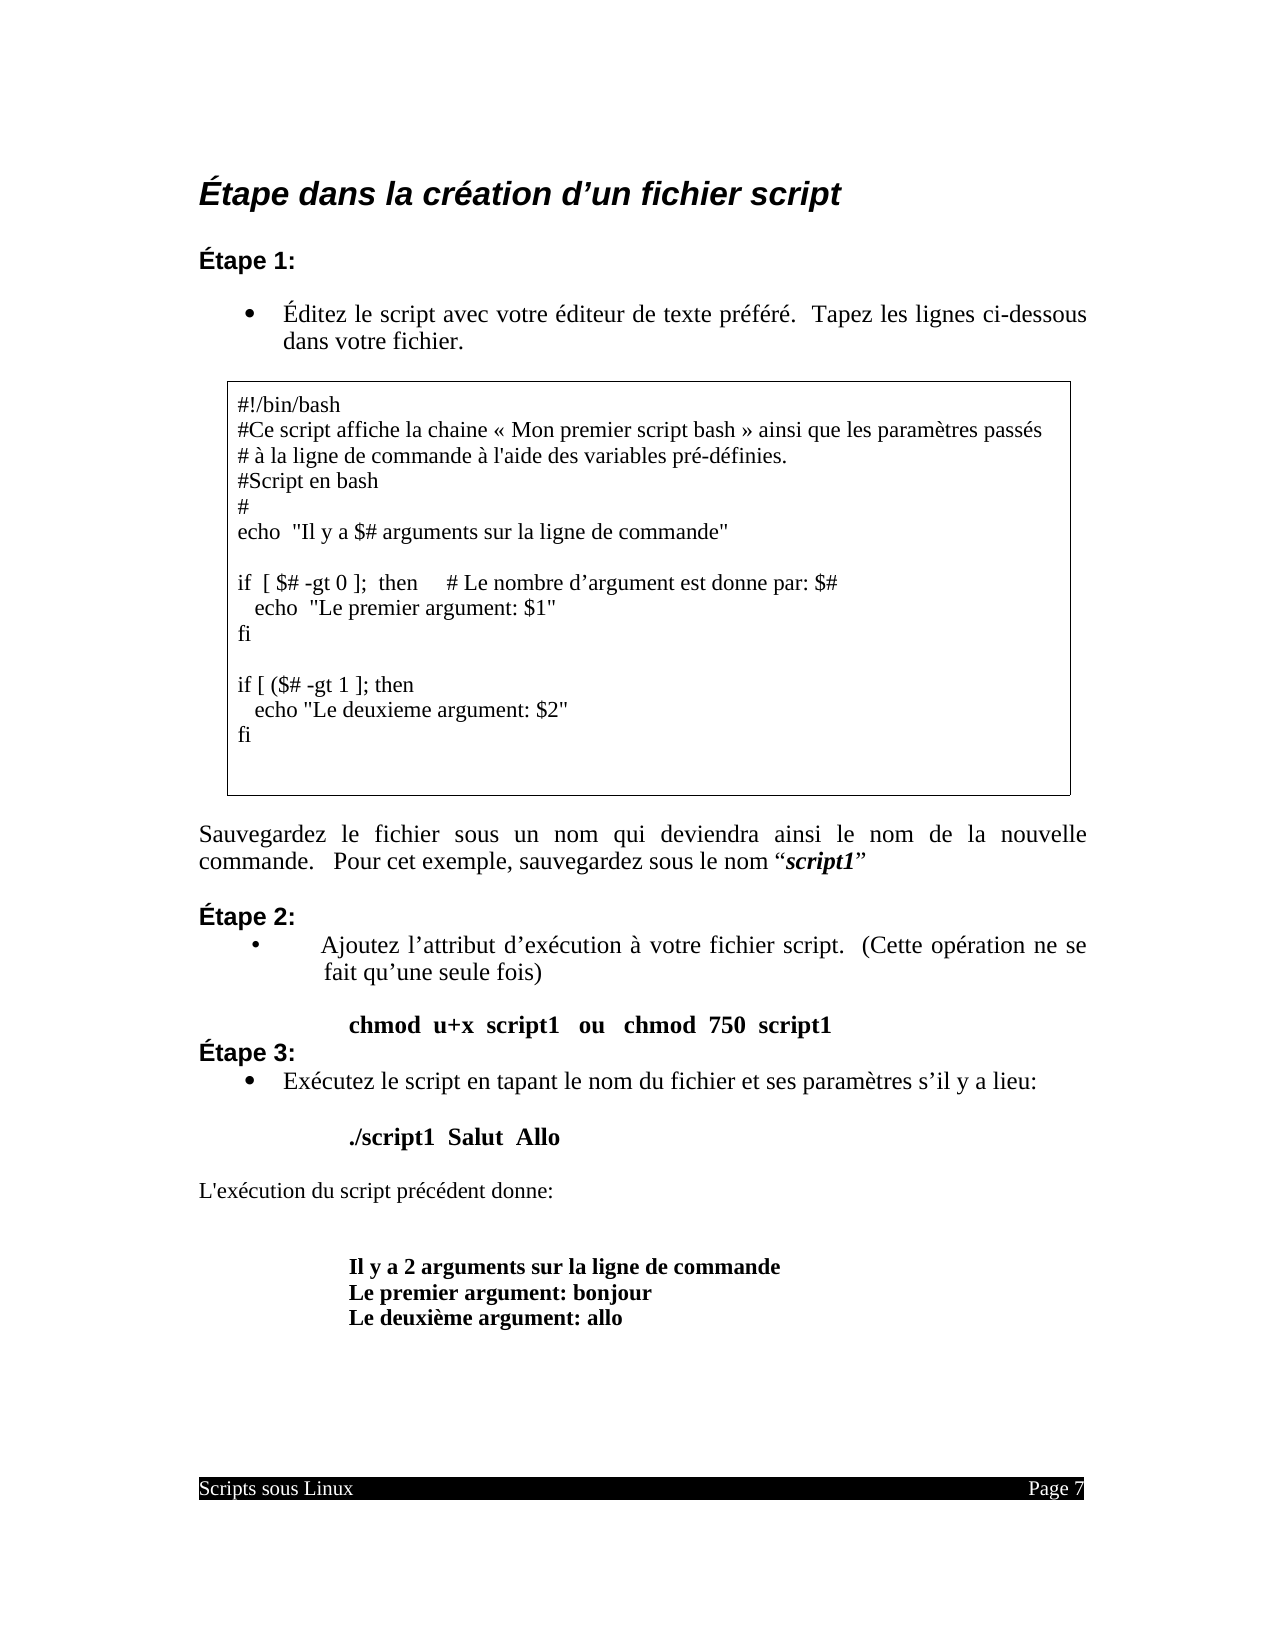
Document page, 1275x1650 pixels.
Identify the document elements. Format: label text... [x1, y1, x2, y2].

text Sauvegardez le fichier sous un nom qui deviendra ainsi le nom de la nouvelle commande. Pour cet exemple, sauvegardez sous le nom “script1” [198, 355, 1087, 875]
text echo "Il y a $# arguments sur la ligne de commande" [237, 519, 1059, 544]
text Étape 3: [198, 1039, 1087, 1067]
text #!/bin/bash [237, 392, 1059, 417]
list Ajoutez l’attribut d’exécution à votre fichier script. (Cette opération ne se fait qu’une seule fois) [251, 931, 1087, 986]
list Éditez le script avec votre éditeur de texte préféré. Tapez les lignes ci-dessous dans votre fichier. [245, 300, 1087, 355]
text Étape 1: [198, 246, 1087, 274]
text Le deuxième argument: allo [198, 1305, 1087, 1331]
text # à la ligne de commande à l'aide des variables pré-définies. [237, 443, 1059, 468]
text #Ce script affiche la chaine « Mon premier script bash » ainsi que les paramètres passés [237, 417, 1059, 443]
subtitle Étape dans la création d’un fichier script [198, 175, 1087, 212]
text fi [237, 621, 1059, 646]
text if [ $# -gt 0 ]; then # Le nombre d’argument est donne par: $# [237, 570, 1059, 595]
text if [ ($# -gt 1 ]; then [237, 672, 1059, 697]
text Le premier argument: bonjour [348, 1280, 1087, 1305]
text L'exécution du script précédent donne: [198, 1178, 1087, 1203]
text Étape 2: [198, 903, 1087, 931]
list Exécutez le script en tapant le nom du fichier et ses paramètres s’il y a lieu: [245, 1067, 1087, 1095]
text echo "Le premier argument: $1" [237, 595, 1059, 621]
text ./script1 Salut Allo [348, 1123, 1087, 1150]
text fi [237, 722, 1059, 748]
text #Script en bash [237, 468, 1059, 494]
text Il y a 2 arguments sur la ligne de commande [198, 1254, 1087, 1280]
text # [237, 494, 1059, 519]
text echo "Le deuxieme argument: $2" [237, 697, 1059, 722]
text chmod u+x script1 ou chmod 750 script1 [348, 1012, 1087, 1039]
